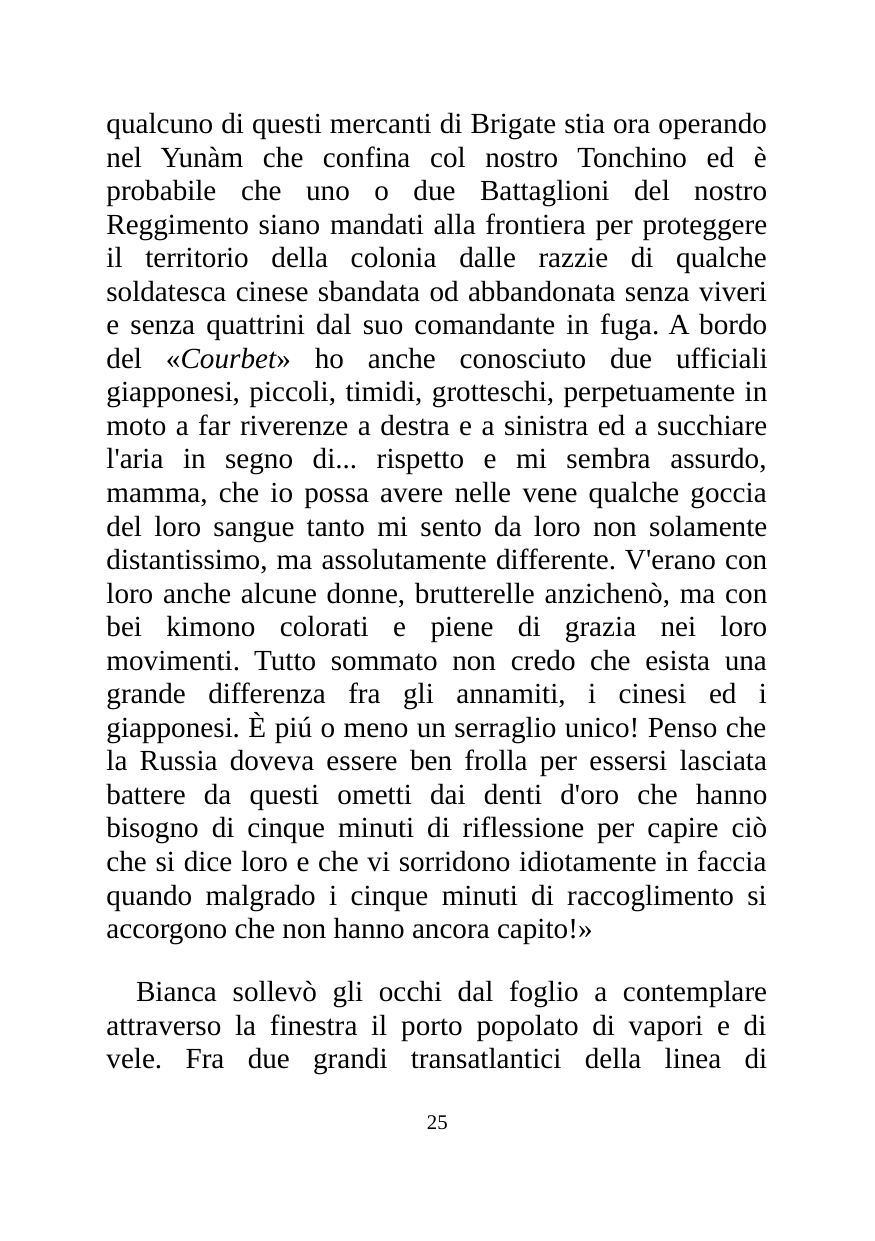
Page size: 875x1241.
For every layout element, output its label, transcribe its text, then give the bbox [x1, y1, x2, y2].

text Bianca sollevò gli occhi dal foglio a contemplare attraverso la finestra il porto popolato di vapori e di vele. Fra due grandi transatlantici della linea di [106, 974, 768, 1075]
text qualcuno di questi mercanti di Brigate stia ora operando nel Yunàm che confina col nostro Tonchino ed è probabile che uno o due Battaglioni del nostro Reggimento siano mandati alla frontiera per proteggere il territorio della colonia dalle razzie di qualche soldatesca cinese sbandata od abbandonata senza viveri e senza quattrini dal suo comandante in fuga. A bordo del «Courbet» ho anche conosciuto due ufficiali giapponesi, piccoli, timidi, grotteschi, perpetuamente in moto a far riverenze a destra e a sinistra ed a succhiare l'aria in segno di... rispetto e mi sembra assurdo, mamma, che io possa avere nelle vene qualche goccia del loro sangue tanto mi sento da loro non solamente distantissimo, ma assolutamente differente. V'erano con loro anche alcune donne, brutterelle anzichenò, ma con bei kimono colorati e piene di grazia nei loro movimenti. Tutto sommato non credo che esista una grande differenza fra gli annamiti, i cinesi ed i giapponesi. È piú o meno un serraglio unico! Penso che la Russia doveva essere ben frolla per essersi lasciata battere da questi ometti dai denti d'oro che hanno bisogno di cinque minuti di riflessione per capire ciò che si dice loro e che vi sorridono idiotamente in faccia quando malgrado i cinque minuti di raccoglimento si accorgono che non hanno ancora capito!» [106, 106, 768, 945]
